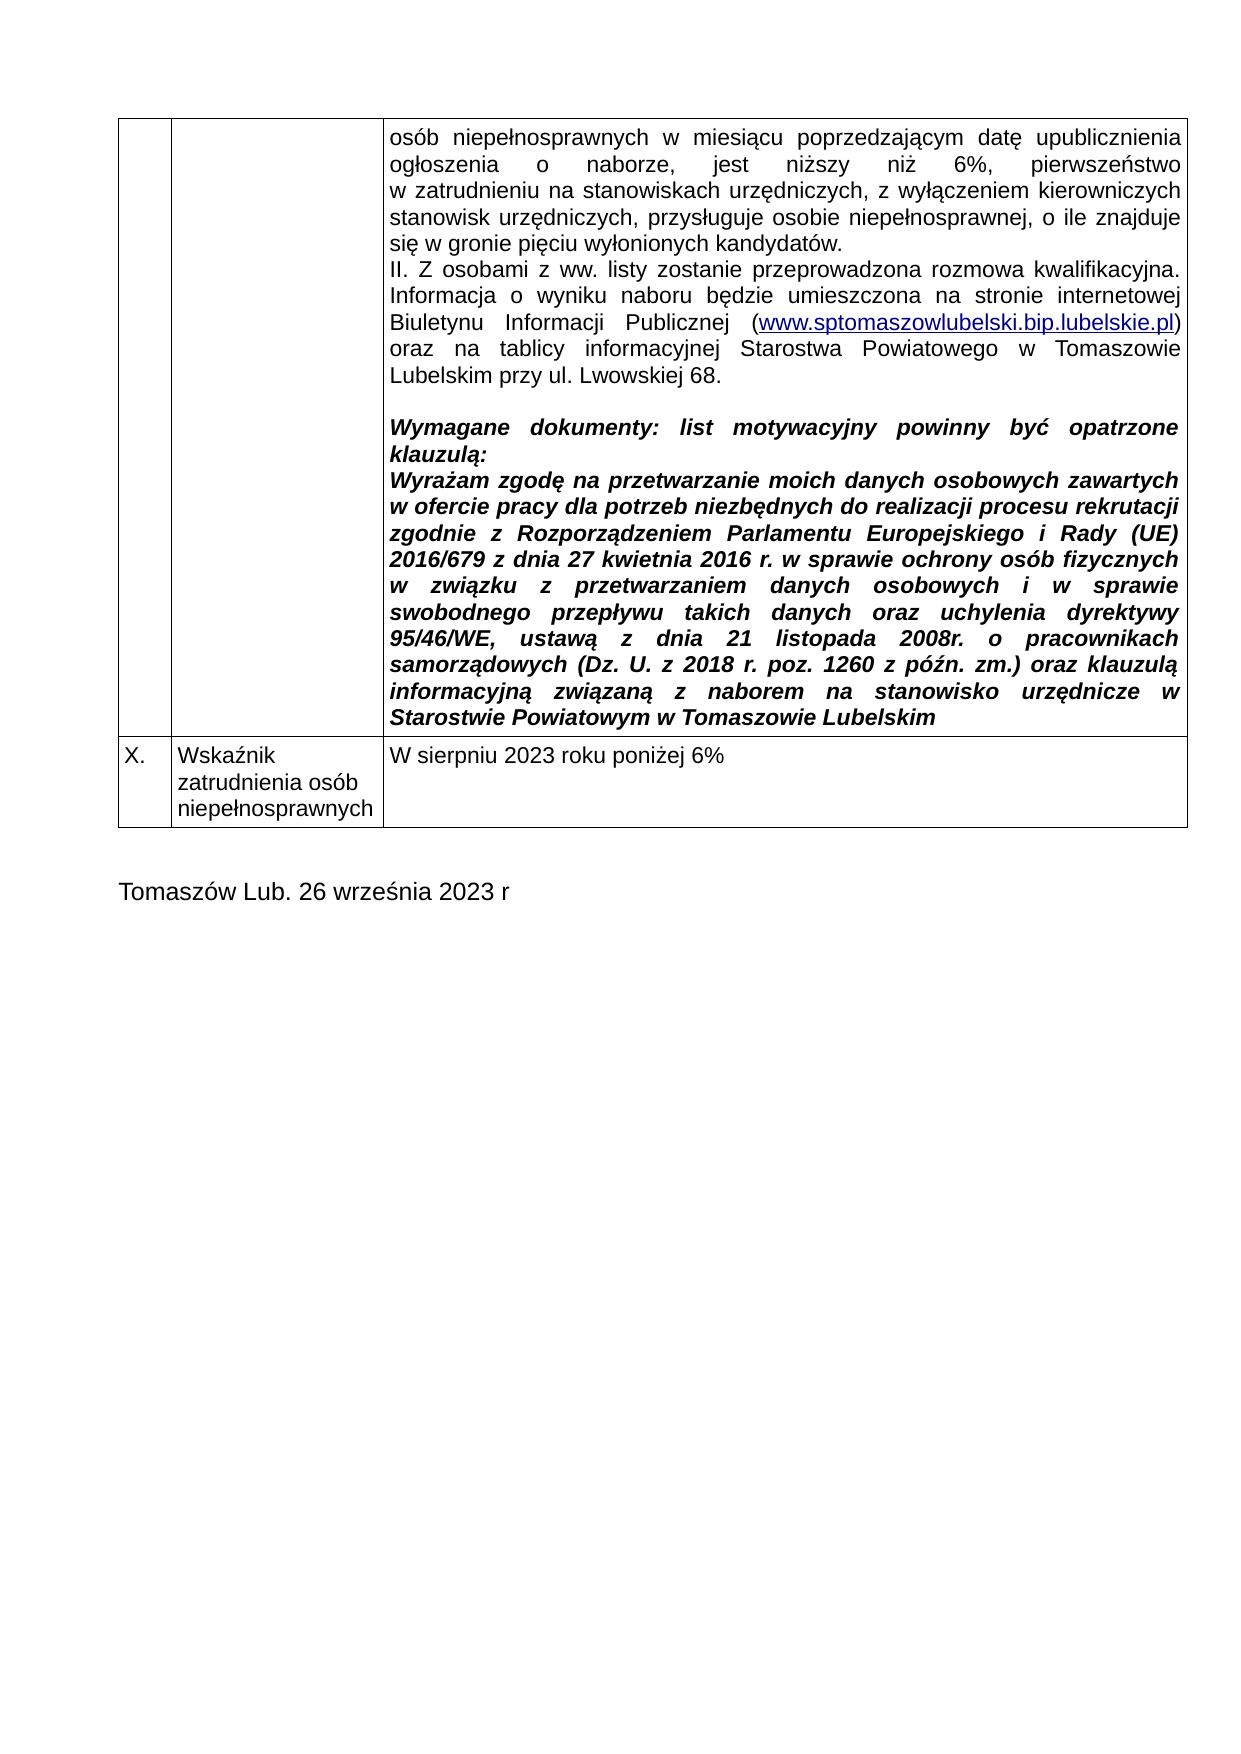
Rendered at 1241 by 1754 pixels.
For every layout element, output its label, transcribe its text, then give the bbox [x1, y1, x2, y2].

table_cell [172, 119, 383, 736]
table_cell Wskaźnik zatrudnienia osób niepełnosprawnych [172, 737, 383, 827]
table_cell W sierpniu 2023 roku poniżej 6% [384, 737, 1187, 827]
table_cell X. [119, 737, 171, 827]
text Tomaszów Lub. 26 września 2023 r [118, 877, 1152, 906]
table_cell [119, 119, 171, 736]
table_cell osób niepełnosprawnych w miesiącu poprzedzającym datę upublicznienia ogłoszenia o naborze, jest niższy niż 6%, pierwszeństwo w zatrudnieniu na stanowiskach urzędniczych, z wyłączeniem kierowniczych stanowisk urzędniczych, przysługuje osobie niepełnosprawnej, o ile znajduje się w gronie pięciu wyłonionych kandydatów. II. Z osobami z ww. listy zostanie przeprowadzona rozmowa kwalifikacyjna. Informacja o wyniku naboru będzie umieszczona na stronie internetowej Biuletynu Informacji Publicznej (www.sptomaszowlubelski.bip.lubelskie.pl) oraz na tablicy informacyjnej Starostwa Powiatowego w Tomaszowie Lubelskim przy ul. Lwowskiej 68. Wymagane dokumenty: list motywacyjny powinny być opatrzone klauzulą: Wyrażam zgodę na przetwarzanie moich danych osobowych zawartych w ofercie pracy dla potrzeb niezbędnych do realizacji procesu rekrutacji zgodnie z Rozporządzeniem Parlamentu Europejskiego i Rady (UE) 2016/679 z dnia 27 kwietnia 2016 r. w sprawie ochrony osób fizycznych w związku z przetwarzaniem danych osobowych i w sprawie swobodnego przepływu takich danych oraz uchylenia dyrektywy 95/46/WE, ustawą z dnia 21 listopada 2008r. o pracownikach samorządowych (Dz. U. z 2018 r. poz. 1260 z późn. zm.) oraz klauzulą informacyjną związaną z naborem na stanowisko urzędnicze w Starostwie Powiatowym w Tomaszowie Lubelskim [384, 119, 1187, 736]
